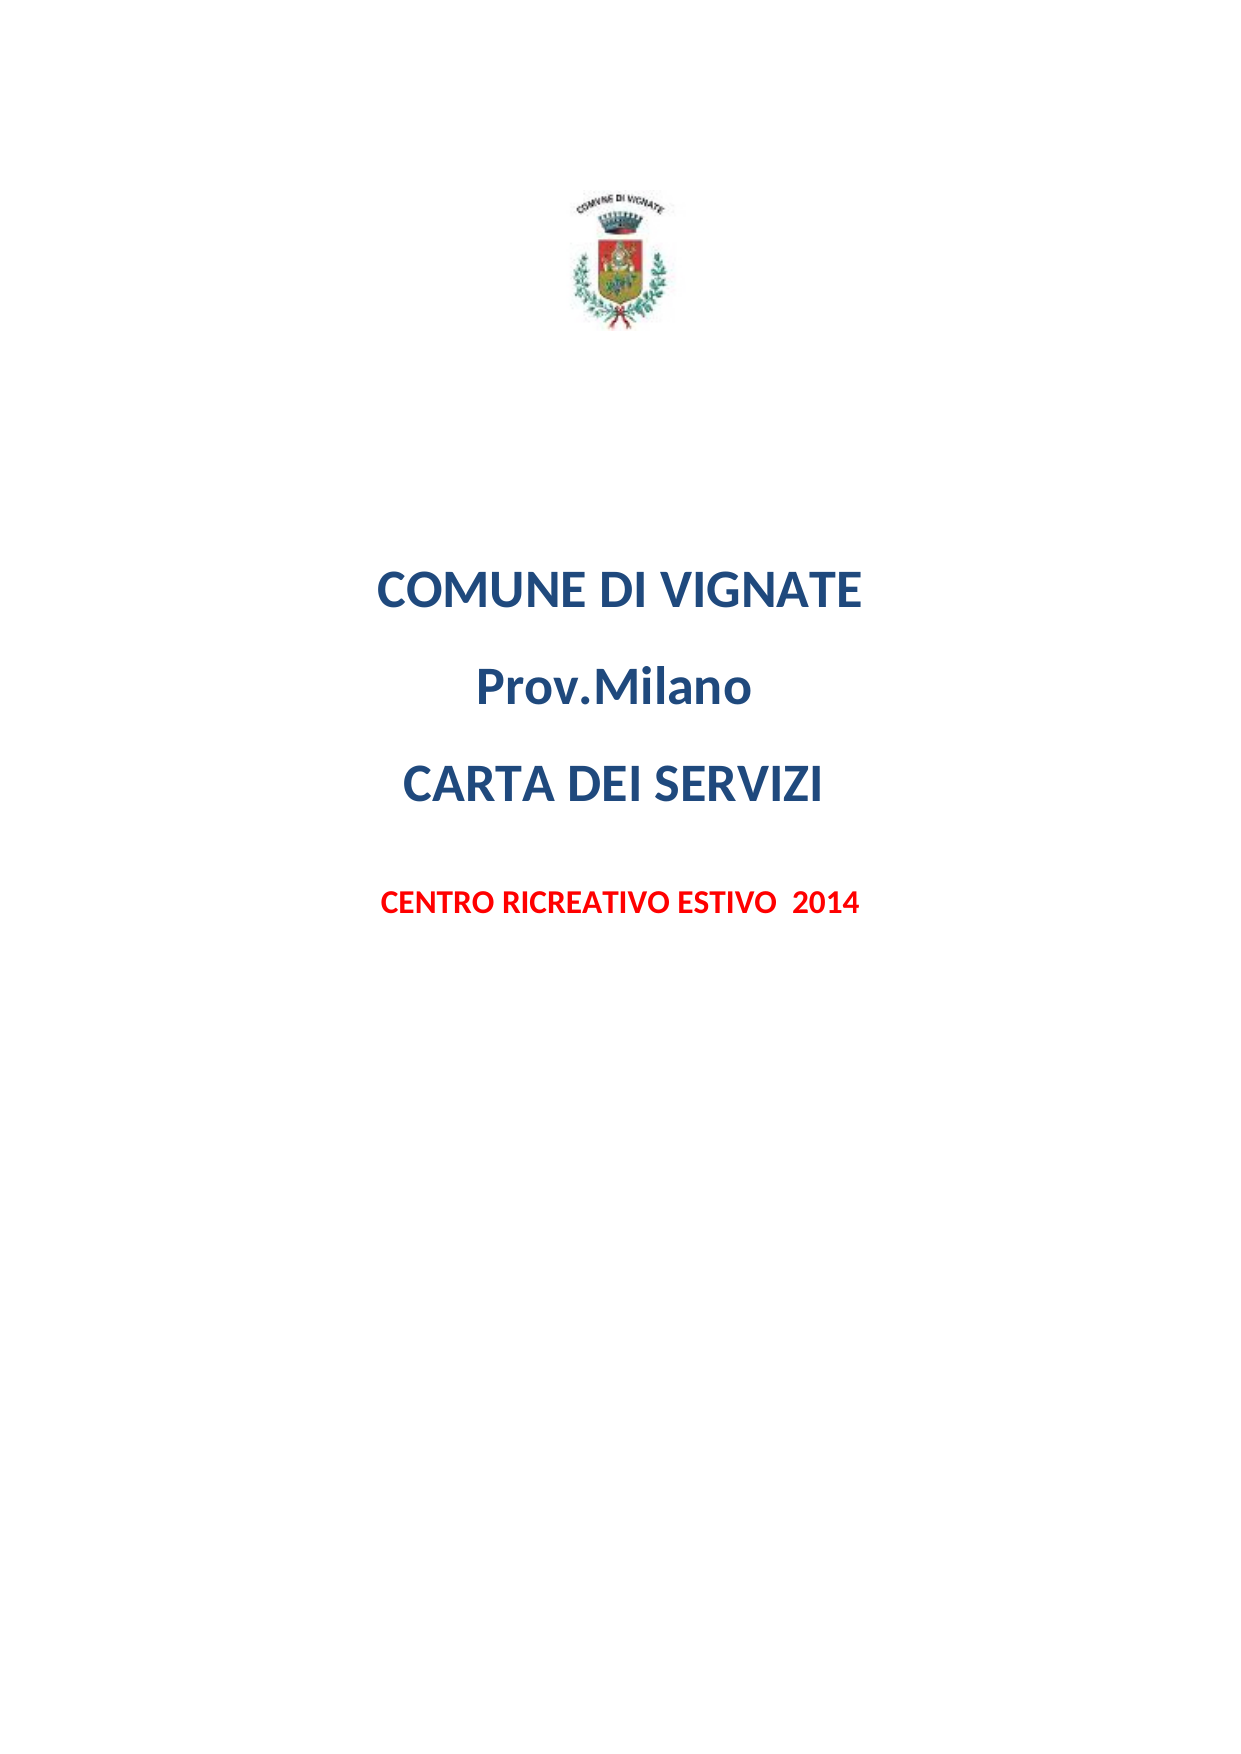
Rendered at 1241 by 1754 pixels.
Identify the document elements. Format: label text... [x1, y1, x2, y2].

text COMUNE DI VIGNATE [118, 555, 1122, 621]
picture [554, 190, 686, 331]
text CENTRO RICREATIVO ESTIVO 2014 [118, 881, 1122, 922]
text CARTA DEI SERVIZI [118, 749, 1122, 815]
text Prov.Milano [118, 652, 1122, 718]
